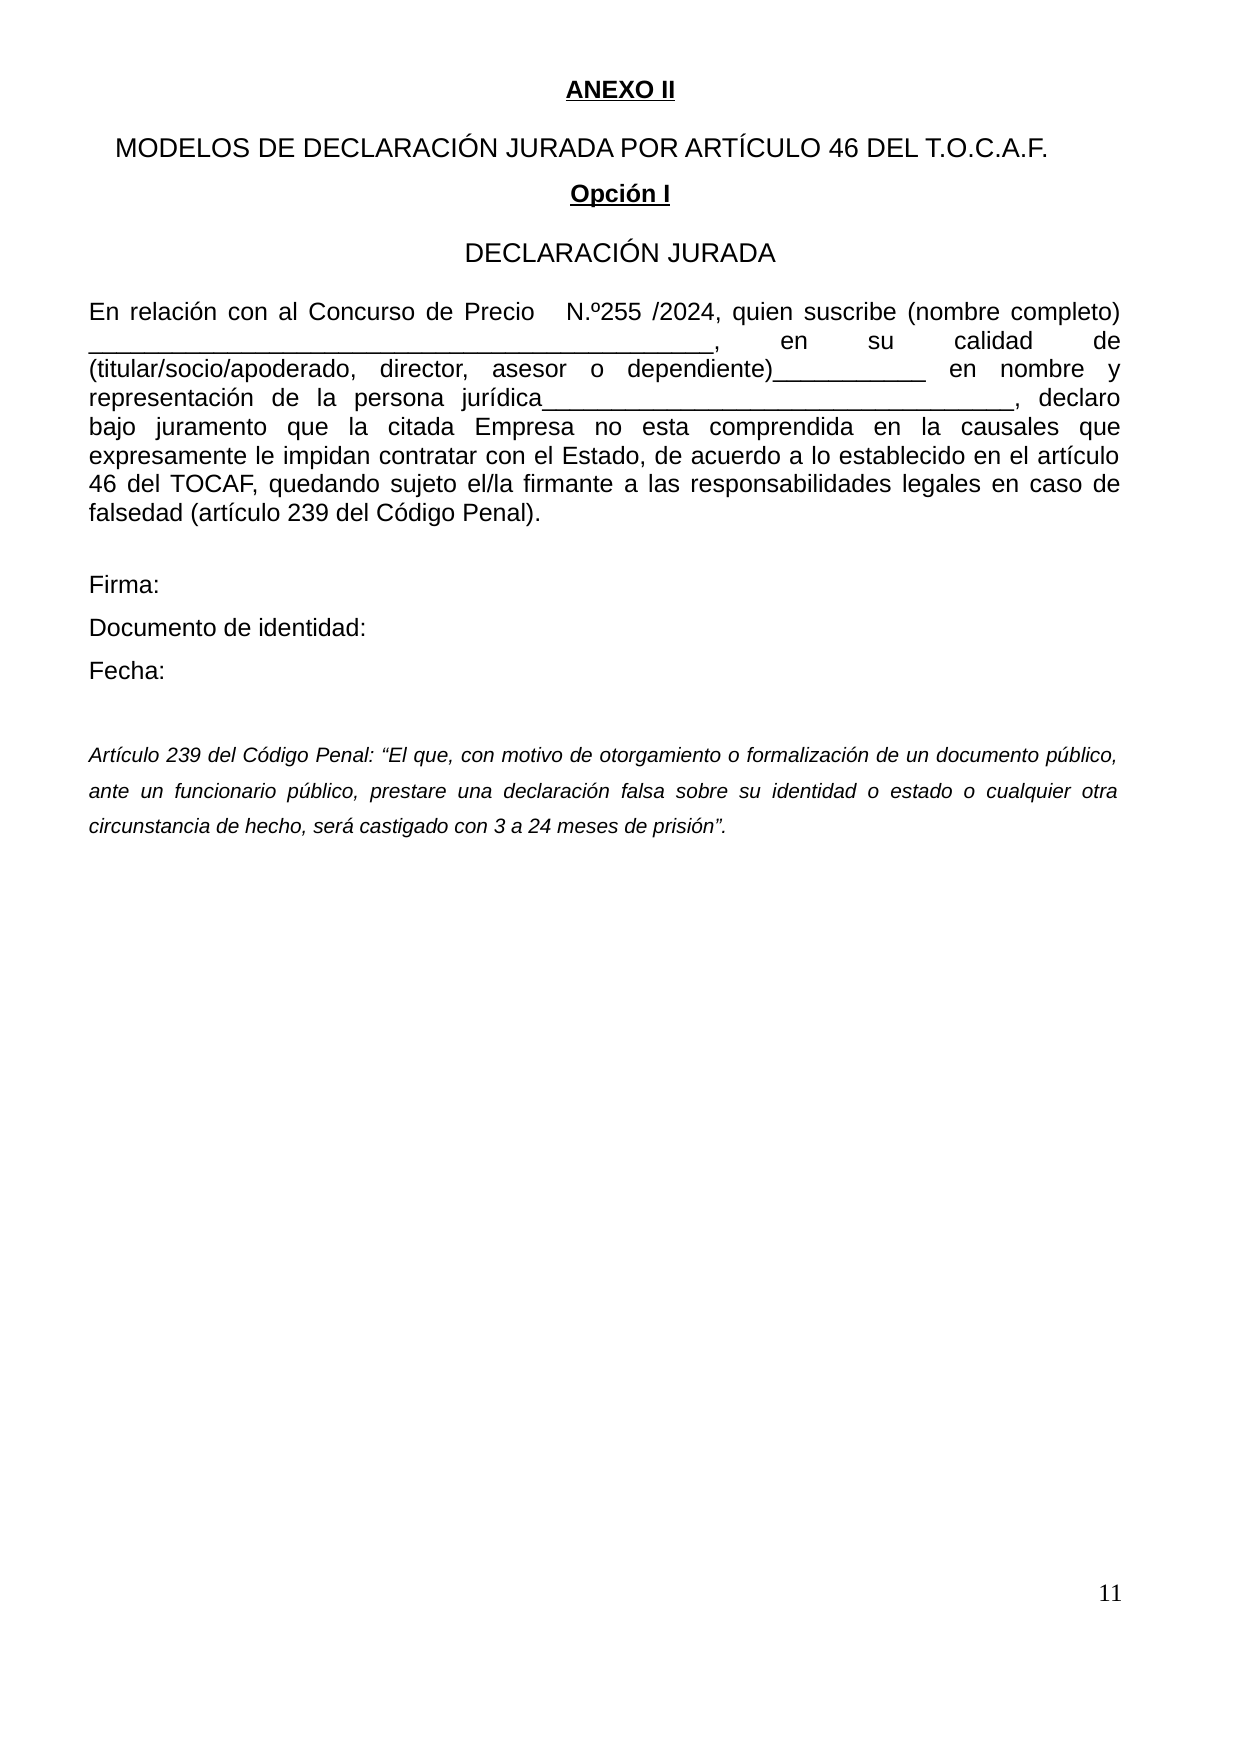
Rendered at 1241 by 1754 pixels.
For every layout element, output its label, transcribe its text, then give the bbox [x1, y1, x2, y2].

text Opción I [118, 179, 1122, 208]
text Fecha: [89, 656, 1122, 685]
text Documento de identidad: [89, 613, 1122, 642]
subtitle MODELOS DE DECLARACIÓN JURADA POR ARTÍCULO 46 DEL T.O.C.A.F. [41, 132, 1122, 164]
text En relación con al Concurso de Precio N.º255 /2024, quien suscribe (nombre completo) _____________________________________________, en su calidad de (titular/socio/apoderado, director, asesor o dependiente)___________ en nombre y representación de la persona jurídica__________________________________, declaro bajo juramento que la citada Empresa no esta comprendida en la causales que expresamente le impidan contratar con el Estado, de acuerdo a lo establecido en el artículo 46 del TOCAF, quedando sujeto el/la firmante a las responsabilidades legales en caso de falsedad (artículo 239 del Código Penal). [89, 297, 1122, 527]
text Firma: [89, 570, 1122, 599]
text Artículo 239 del Código Penal: “El que, con motivo de otorgamiento o formalización de un documento público, ante un funcionario público, prestare una declaración falsa sobre su identidad o estado o cualquier otra circunstancia de hecho, será castigado con 3 a 24 meses de prisión”. [89, 742, 1122, 838]
subtitle ANEXO II [118, 75, 1122, 104]
text DECLARACIÓN JURADA [118, 237, 1122, 268]
